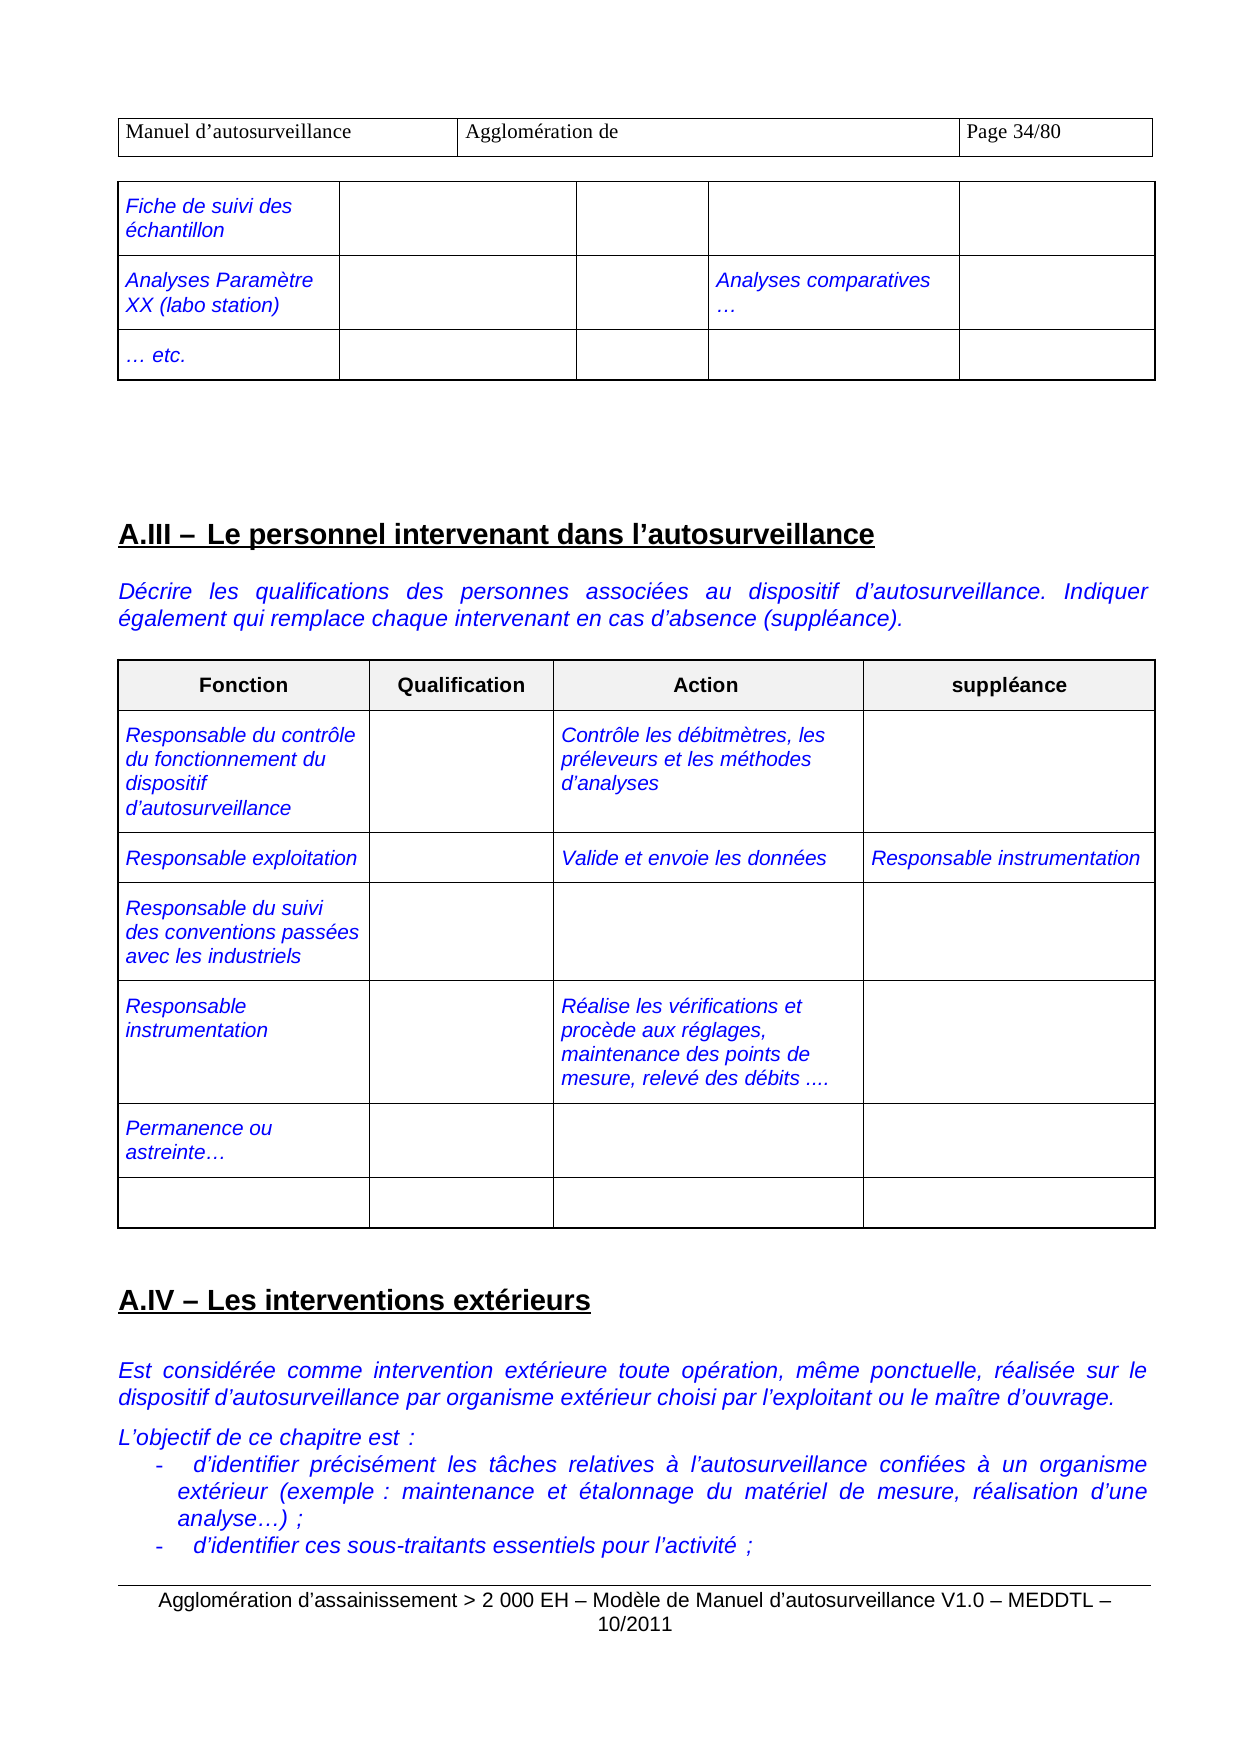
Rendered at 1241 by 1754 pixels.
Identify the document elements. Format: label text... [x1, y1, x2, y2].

table_cell [864, 711, 1154, 832]
text Décrire les qualifications des personnes associées au dispositif d’autosurveillance. Indiquer également qui remplace chaque intervenant en cas d’absence (suppléance). [118, 577, 1151, 631]
list d’identifier précisément les tâches relatives à l’autosurveillance confiées à un organisme extérieur (exemple : maintenance et étalonnage du matériel de mesure, réalisation d’une analyse…) ; [155, 1450, 1151, 1531]
table_cell [340, 330, 576, 379]
table_cell [370, 1178, 553, 1227]
table_cell [554, 1104, 863, 1177]
table_cell [960, 182, 1154, 255]
table_cell [370, 1104, 553, 1177]
table_cell Fiche de suivi des échantillon [119, 182, 339, 255]
table_cell [370, 711, 553, 832]
text A.III – Le personnel intervenant dans l’autosurveillance [118, 517, 1151, 550]
table_cell [864, 1104, 1154, 1177]
table_cell [577, 182, 708, 255]
table_cell [370, 833, 553, 882]
table_cell Responsable du contrôle du fonctionnement du dispositif d’autosurveillance [119, 711, 369, 832]
table_cell [370, 981, 553, 1103]
table_cell [340, 256, 576, 329]
list d’identifier ces sous-traitants essentiels pour l’activité ; [155, 1531, 1151, 1558]
table_cell Permanence ou astreinte… [119, 1104, 369, 1177]
text A.IV – Les interventions extérieurs [118, 1283, 1151, 1317]
table_cell [960, 256, 1154, 329]
table_cell [119, 1178, 369, 1227]
table_cell [577, 330, 708, 379]
table_cell Réalise les vérifications et procède aux réglages, maintenance des points de mesure, relevé des débits .... [554, 981, 863, 1103]
table_cell Analyses Paramètre XX (labo station) [119, 256, 339, 329]
table_cell Valide et envoie les données [554, 833, 863, 882]
table_header Qualification [370, 661, 553, 710]
table_cell Responsable instrumentation [864, 833, 1154, 882]
table_cell Responsable du suivi des conventions passées avec les industriels [119, 883, 369, 980]
table_cell [960, 330, 1154, 379]
table_cell [709, 182, 959, 255]
table_cell [864, 1178, 1154, 1227]
table_header suppléance [864, 661, 1154, 710]
table_cell [554, 1178, 863, 1227]
table_header Fonction [119, 661, 369, 710]
table_cell … etc. [119, 330, 339, 379]
table_cell [709, 330, 959, 379]
table_cell Analyses comparatives … [709, 256, 959, 329]
table_cell [864, 981, 1154, 1103]
table_cell [554, 883, 863, 980]
table_cell [340, 182, 576, 255]
table_cell Responsable instrumentation [119, 981, 369, 1103]
table_header Action [554, 661, 863, 710]
text L’objectif de ce chapitre est : [118, 1423, 1151, 1450]
table_cell [864, 883, 1154, 980]
table_cell Responsable exploitation [119, 833, 369, 882]
table_cell [577, 256, 708, 329]
table_cell [370, 883, 553, 980]
table_cell Contrôle les débitmètres, les préleveurs et les méthodes d’analyses [554, 711, 863, 832]
text Est considérée comme intervention extérieure toute opération, même ponctuelle, réalisée sur le dispositif d’autosurveillance par organisme extérieur choisi par l’exploitant ou le maître d’ouvrage. [118, 1356, 1151, 1410]
